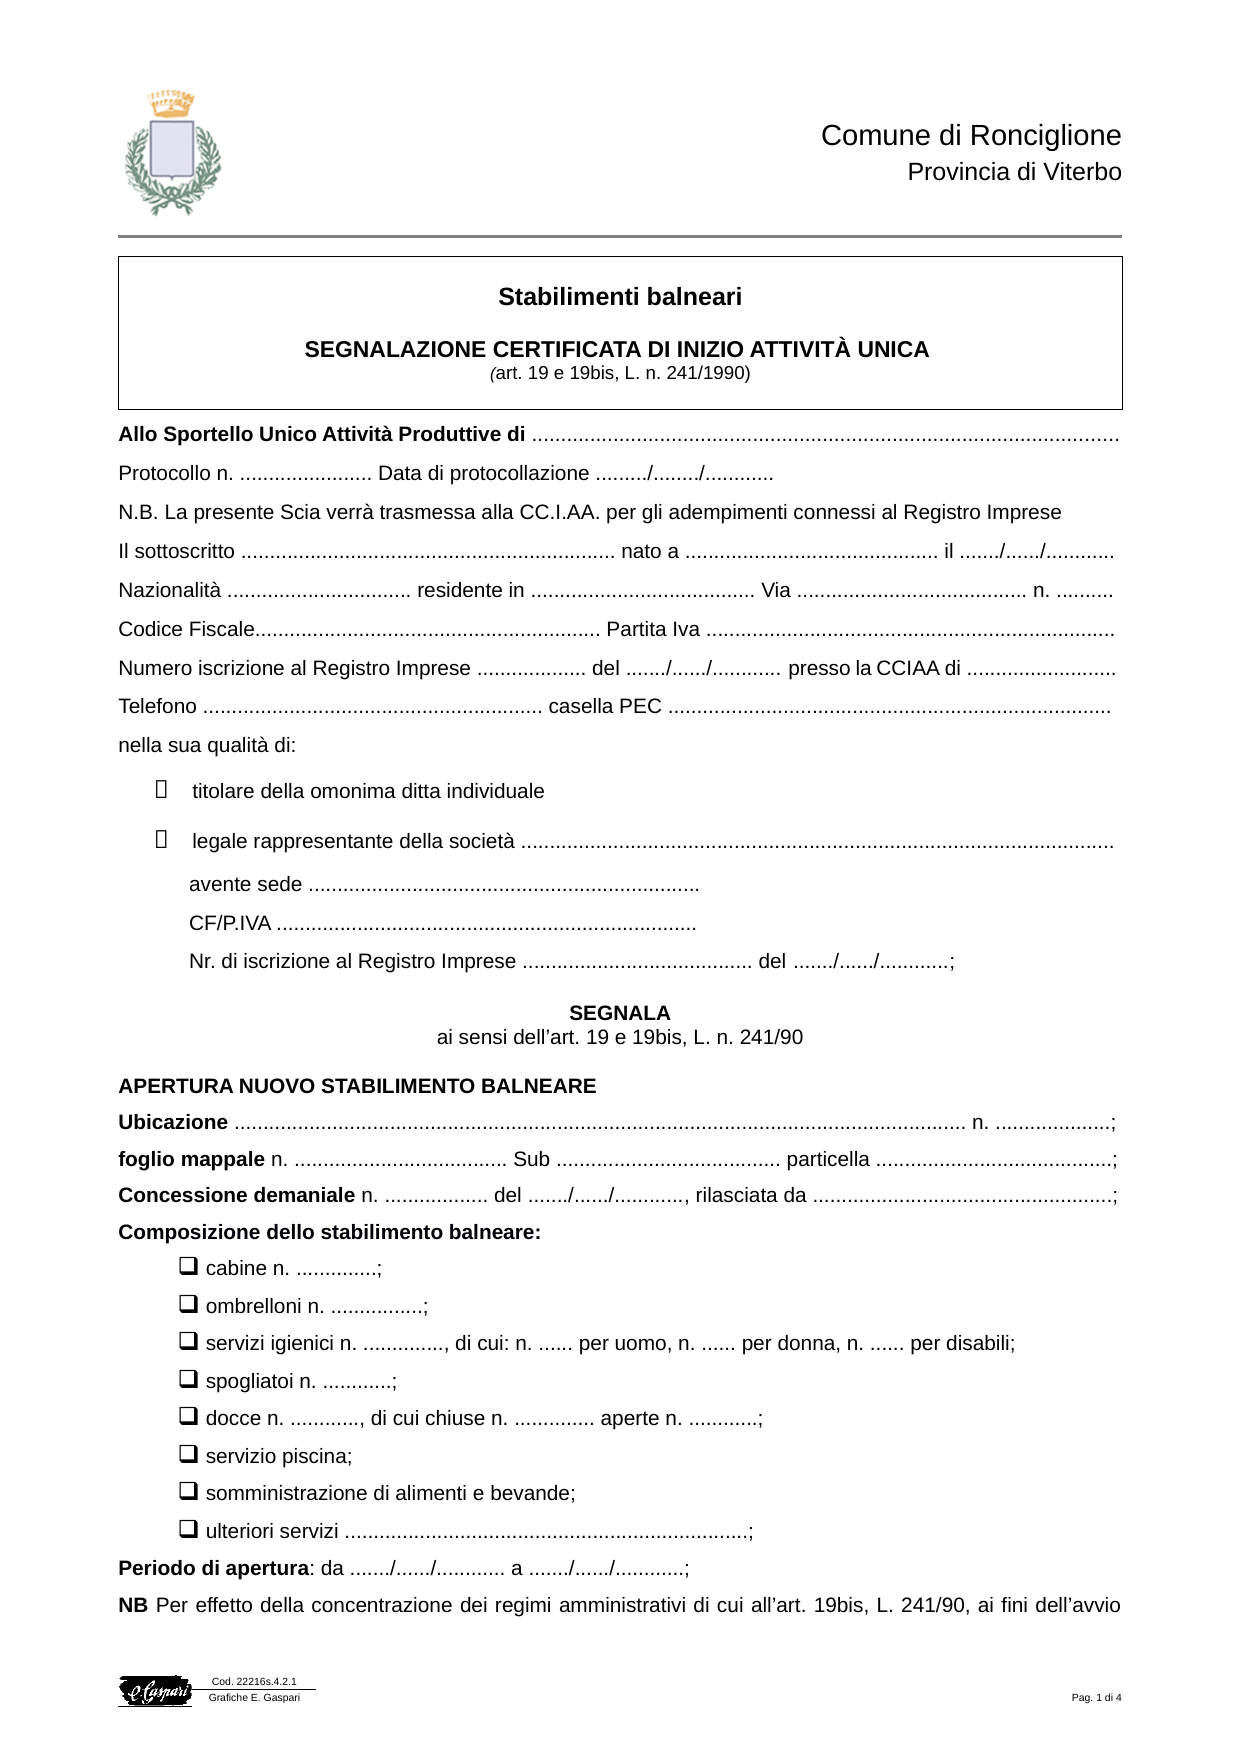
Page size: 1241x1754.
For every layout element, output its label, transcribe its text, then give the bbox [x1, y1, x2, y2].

text  docce n. ............, di cui chiuse n. .............. aperte n. ............; [177, 1406, 1122, 1431]
text Composizione dello stabilimento balneare: [118, 1219, 1122, 1243]
text Nazionalità ................................ residente in ....................................... Via ........................................ n. .......... [118, 578, 1122, 602]
picture [122, 185, 224, 219]
text Comune di Ronciglione [118, 118, 1122, 152]
text N.B. La presente Scia verrà trasmessa alla CC.I.AA. per gli adempimenti connessi al Registro Imprese [118, 500, 1122, 524]
text Allo Sportello Unico Attività Produttive di [118, 422, 1122, 446]
text  somministrazione di alimenti e bevande; [177, 1481, 1122, 1506]
text Codice Fiscale............................................................ Partita Iva ....................................................................... [118, 616, 1122, 640]
text Concessione demaniale n. .................. del ......./....../............, rilasciata da ....................................................; [118, 1183, 1122, 1207]
text Protocollo n. ....................... Data di protocollazione ........./......../............ [118, 461, 1122, 485]
text nella sua qualità di: [118, 733, 1122, 757]
text  cabine n. ..............; [177, 1256, 1122, 1281]
picture [118, 1674, 192, 1706]
text  titolare della omonima ditta individuale [153, 772, 1122, 806]
text Provincia di Viterbo [118, 157, 1122, 185]
text Ubicazione ............................................................................................................................... n. ....................; [118, 1110, 1122, 1134]
text Telefono ........................................................... casella PEC ............................................................................. [118, 694, 1122, 718]
text NB Per effetto della concentrazione dei regimi amministrativi di cui all’art. 19bis, L. 241/90, ai fini dell’avvio [118, 1592, 1122, 1616]
picture [122, 152, 224, 157]
text ai sensi dell’art. 19 e 19bis, L. n. 241/90 [118, 1025, 1122, 1049]
text foglio mappale n. ..................................... Sub ....................................... particella .........................................; [118, 1147, 1122, 1171]
text  servizio piscina; [177, 1443, 1122, 1468]
picture [122, 87, 224, 118]
text Il sottoscritto ................................................................. nato a ............................................ il ......./....../............ [118, 539, 1122, 563]
text APERTURA NUOVO STABILIMENTO BALNEARE [118, 1074, 1122, 1098]
text  spogliatoi n. ............; [177, 1368, 1122, 1393]
text Numero iscrizione al Registro Imprese ................... del ......./....../............ presso la CCIAA di .......................... [118, 655, 1122, 679]
text  legale rappresentante della società ....................................................................................................... [153, 822, 1122, 856]
text  servizi igienici n. .............., di cui: n. ...... per uomo, n. ...... per donna, n. ...... per disabili; [177, 1331, 1122, 1356]
text Nr. di iscrizione al Registro Imprese ........................................ del ......./....../............; [189, 949, 1122, 973]
text avente sede .................................................................... [189, 872, 1122, 896]
text  ombrelloni n. ................; [177, 1293, 1122, 1318]
table_header Stabilimenti balneari SEGNALAZIONE CERTIFICATA DI INIZIO ATTIVITÀ UNICA (art. 19 e 19bis, L. n. 241/1990) [119, 257, 1122, 409]
text  ulteriori servizi ......................................................................; [177, 1518, 1122, 1543]
text Periodo di apertura: da ......./....../............ a ......./....../............; [118, 1556, 1122, 1580]
text SEGNALA [118, 1001, 1122, 1025]
text CF/P.IVA ......................................................................... [189, 911, 1122, 934]
